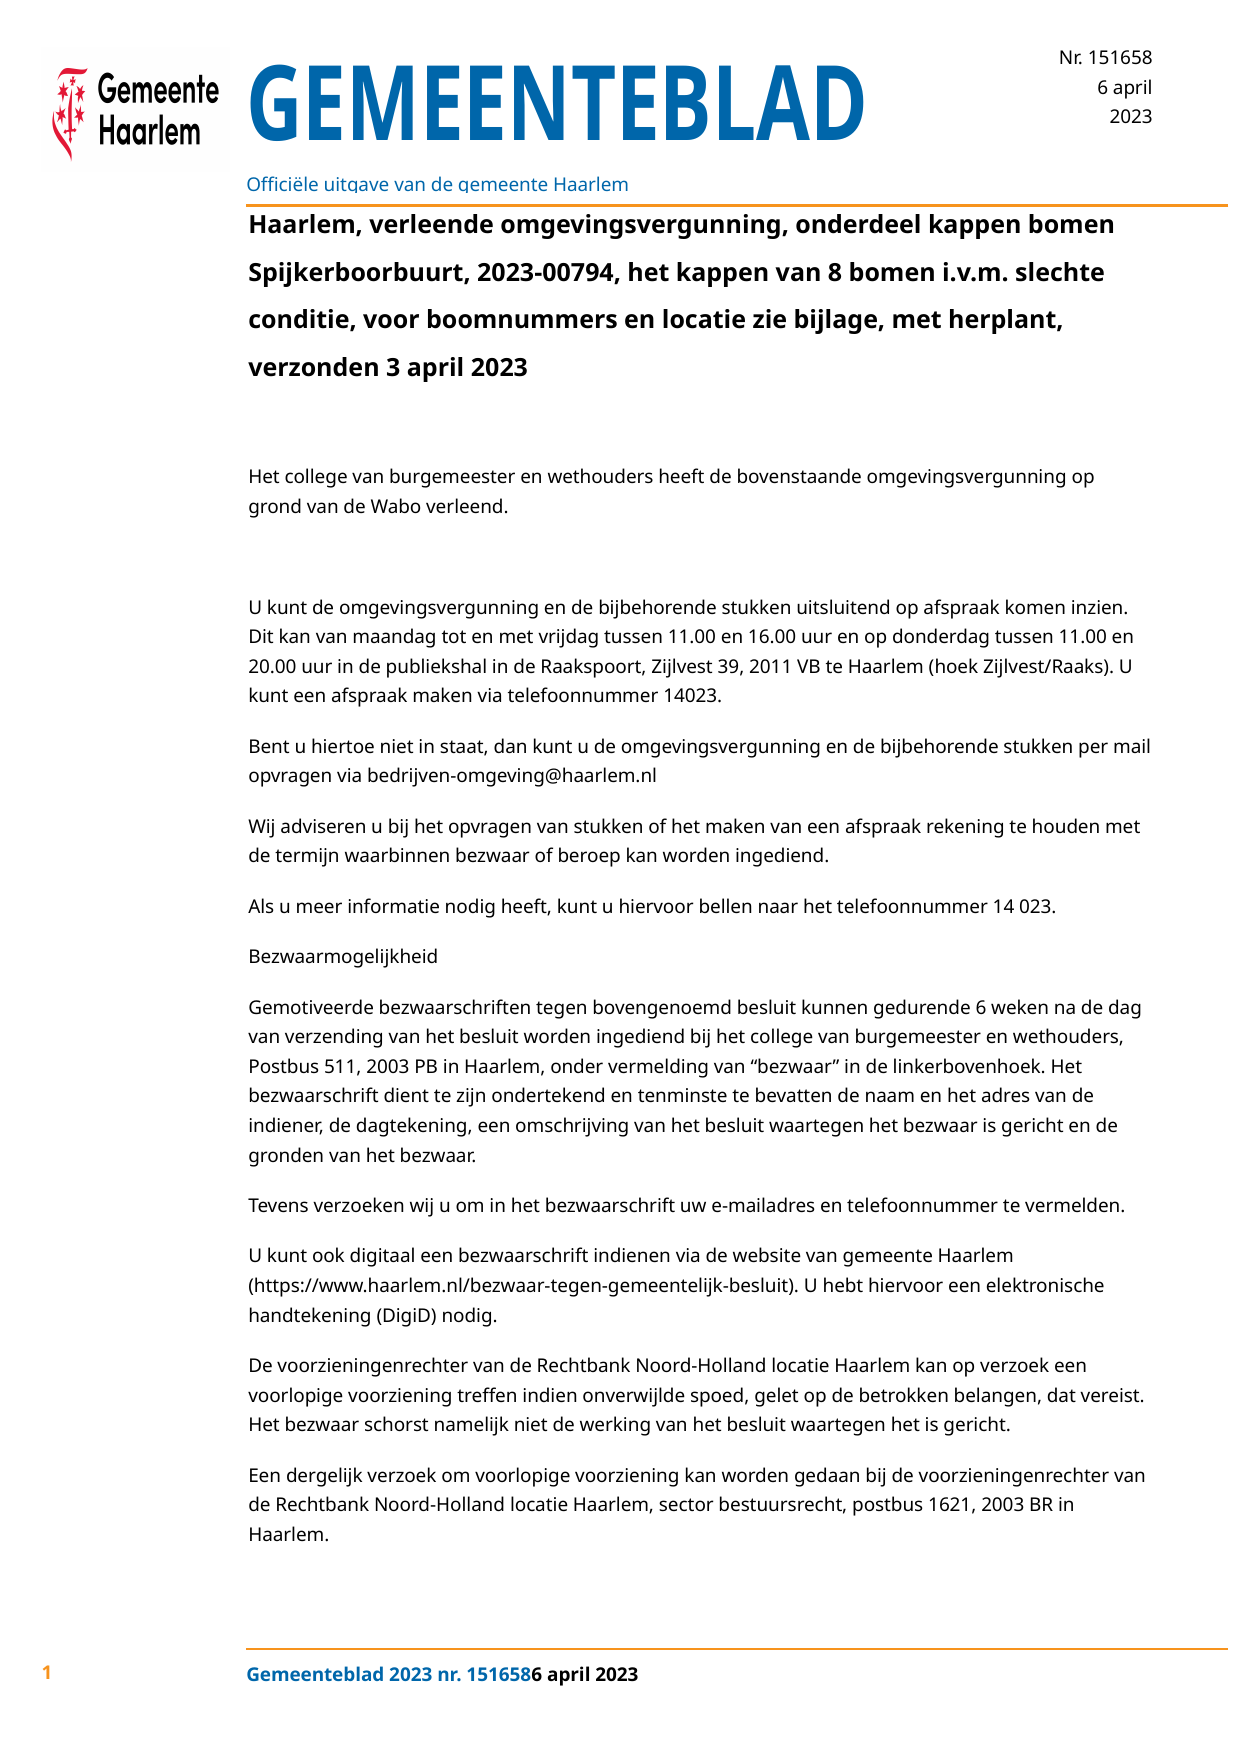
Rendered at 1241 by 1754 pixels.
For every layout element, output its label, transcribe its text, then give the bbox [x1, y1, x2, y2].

text U kunt ook digitaal een bezwaarschrift indienen via de website van gemeente Haarlem (https://www.haarlem.nl/bezwaar-tegen-gemeentelijk-besluit). U hebt hiervoor een elektronische handtekening (DigiD) nodig. [248, 1243, 1152, 1328]
text Gemotiveerde bezwaarschriften tegen bovengenoemd besluit kunnen gedurende 6 weken na de dag van verzending van het besluit worden ingediend bij het college van burgemeester en wethouders, Postbus 511, 2003 PB in Haarlem, onder vermelding van “bezwaar” in de linkerbovenhoek. Het bezwaarschrift dient te zijn ondertekend en tenminste te bevatten de naam en het adres van de indiener, de dagtekening, een omschrijving van het besluit waartegen het bezwaar is gericht en de gronden van het bezwaar. [248, 994, 1152, 1168]
text De voorzieningenrechter van de Rechtbank Noord-Holland locatie Haarlem kan op verzoek een voorlopige voorziening treffen indien onverwijlde spoed, gelet op de betrokken belangen, dat vereist. Het bezwaar schorst namelijk niet de werking van het besluit waartegen het is gericht. [248, 1352, 1152, 1437]
text Een dergelijk verzoek om voorlopige voorziening kan worden gedaan bij de voorzieningenrechter van de Rechtbank Noord-Holland locatie Haarlem, sector bestuursrecht, postbus 1621, 2003 BR in Haarlem. [248, 1462, 1152, 1547]
text U kunt de omgevingsvergunning en de bijbehorende stukken uitsluitend op afspraak komen inzien. Dit kan van maandag tot en met vrijdag tussen 11.00 en 16.00 uur en op donderdag tussen 11.00 en 20.00 uur in de publiekshal in de Raakspoort, Zijlvest 39, 2011 VB te Haarlem (hoek Zijlvest/Raaks). U kunt een afspraak maken via telefoonnummer 14023. [248, 594, 1152, 708]
text Bezwaarmogelijkheid [248, 943, 1152, 969]
text Wij adviseren u bij het opvragen van stukken of het maken van een afspraak rekening te houden met de termijn waarbinnen bezwaar of beroep kan worden ingediend. [248, 813, 1152, 868]
text Haarlem, verleende omgevingsvergunning, onderdeel kappen bomen Spijkerboorbuurt, 2023-00794, het kappen van 8 bomen i.v.m. slechte conditie, voor boomnummers en locatie zie bijlage, met herplant, verzonden 3 april 2023 [248, 207, 1152, 384]
picture [41, 47, 231, 172]
text Tevens verzoeken wij u om in het bezwaarschrift uw e-mailadres en telefoonnummer te vermelden. [248, 1192, 1152, 1218]
text Als u meer informatie nodig heeft, kunt u hiervoor bellen naar het telefoonnummer 14 023. [248, 893, 1152, 919]
text Het college van burgemeester en wethouders heeft de bovenstaande omgevingsvergunning op grond van de Wabo verleend. [248, 463, 1152, 519]
text Bent u hiertoe niet in staat, dan kunt u de omgevingsvergunning en de bijbehorende stukken per mail opvragen via bedrijven-omgeving@haarlem.nl [248, 733, 1152, 788]
